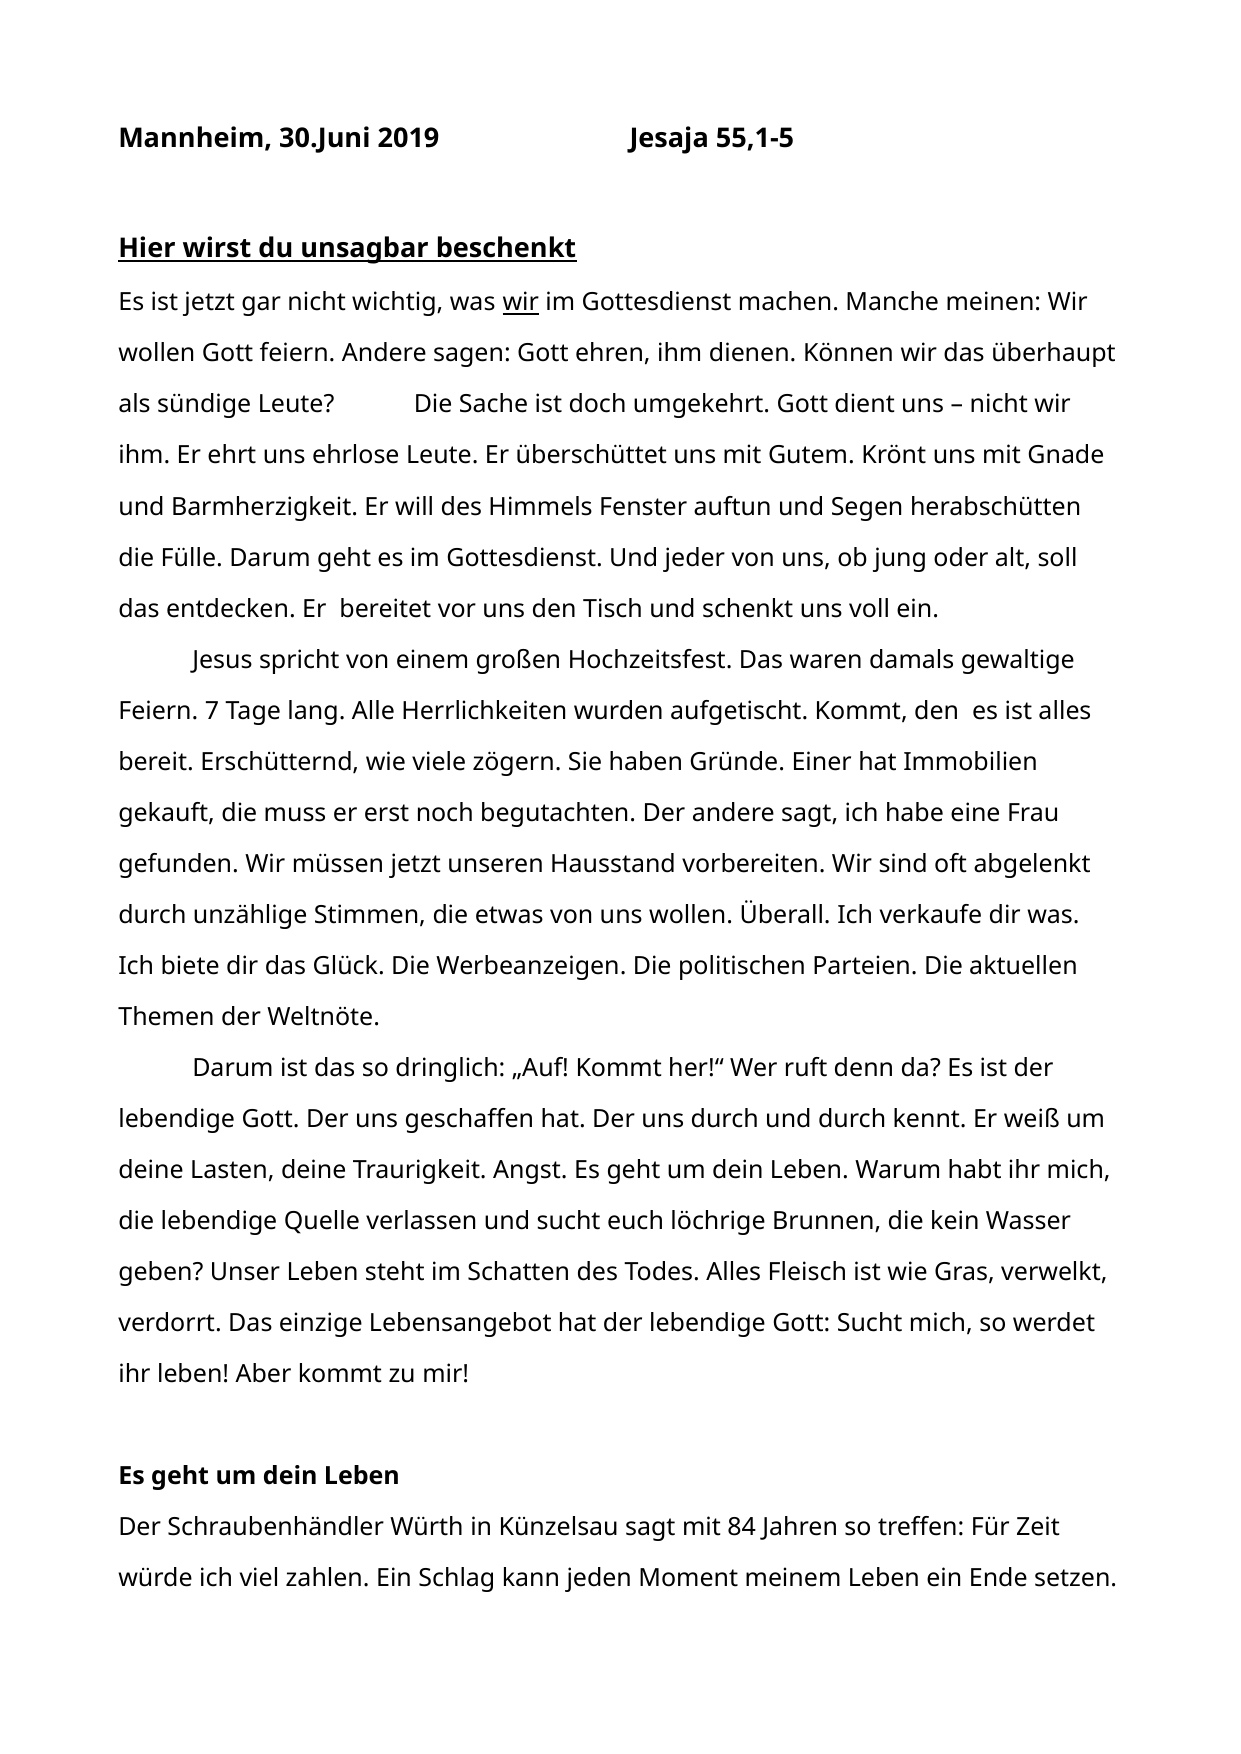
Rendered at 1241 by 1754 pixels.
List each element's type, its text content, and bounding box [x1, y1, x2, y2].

text Jesus spricht von einem großen Hochzeitsfest. Das waren damals gewaltige Feiern. 7 Tage lang. Alle Herrlichkeiten wurden aufgetischt. Kommt, den es ist alles bereit. Erschütternd, wie viele zögern. Sie haben Gründe. Einer hat Immobilien gekauft, die muss er erst noch begutachten. Der andere sagt, ich habe eine Frau gefunden. Wir müssen jetzt unseren Hausstand vorbereiten. Wir sind oft abgelenkt durch unzählige Stimmen, die etwas von uns wollen. Überall. Ich verkaufe dir was. Ich biete dir das Glück. Die Werbeanzeigen. Die politischen Parteien. Die aktuellen Themen der Weltnöte. [118, 641, 1122, 1033]
text Darum ist das so dringlich: „Auf! Kommt her!“ Wer ruft denn da? Es ist der lebendige Gott. Der uns geschaffen hat. Der uns durch und durch kennt. Er weiß um deine Lasten, deine Traurigkeit. Angst. Es geht um dein Leben. Warum habt ihr mich, die lebendige Quelle verlassen und sucht euch löchrige Brunnen, die kein Wasser geben? Unser Leben steht im Schatten des Todes. Alles Fleisch ist wie Gras, verwelkt, verdorrt. Das einzige Lebensangebot hat der lebendige Gott: Sucht mich, so werdet ihr leben! Aber kommt zu mir! [118, 1050, 1122, 1390]
text Mannheim, 30.Juni 2019 Jesaja 55,1-5 [118, 118, 1122, 155]
text Es ist jetzt gar nicht wichtig, was wir im Gottesdienst machen. Manche meinen: Wir wollen Gott feiern. Andere sagen: Gott ehren, ihm dienen. Können wir das überhaupt als sündige Leute? Die Sache ist doch umgekehrt. Gott dient uns – nicht wir ihm. Er ehrt uns ehrlose Leute. Er überschüttet uns mit Gutem. Krönt uns mit Gnade und Barmherzigkeit. Er will des Himmels Fenster auftun und Segen herabschütten die Fülle. Darum geht es im Gottesdienst. Und jeder von uns, ob jung oder alt, soll das entdecken. Er bereitet vor uns den Tisch und schenkt uns voll ein. [118, 284, 1122, 624]
text Hier wirst du unsagbar beschenkt [118, 229, 1122, 266]
text Es geht um dein Leben [118, 1458, 1122, 1492]
text Der Schraubenhändler Würth in Künzelsau sagt mit 84 Jahren so treffen: Für Zeit würde ich viel zahlen. Ein Schlag kann jeden Moment meinem Leben ein Ende setzen. [118, 1509, 1122, 1594]
